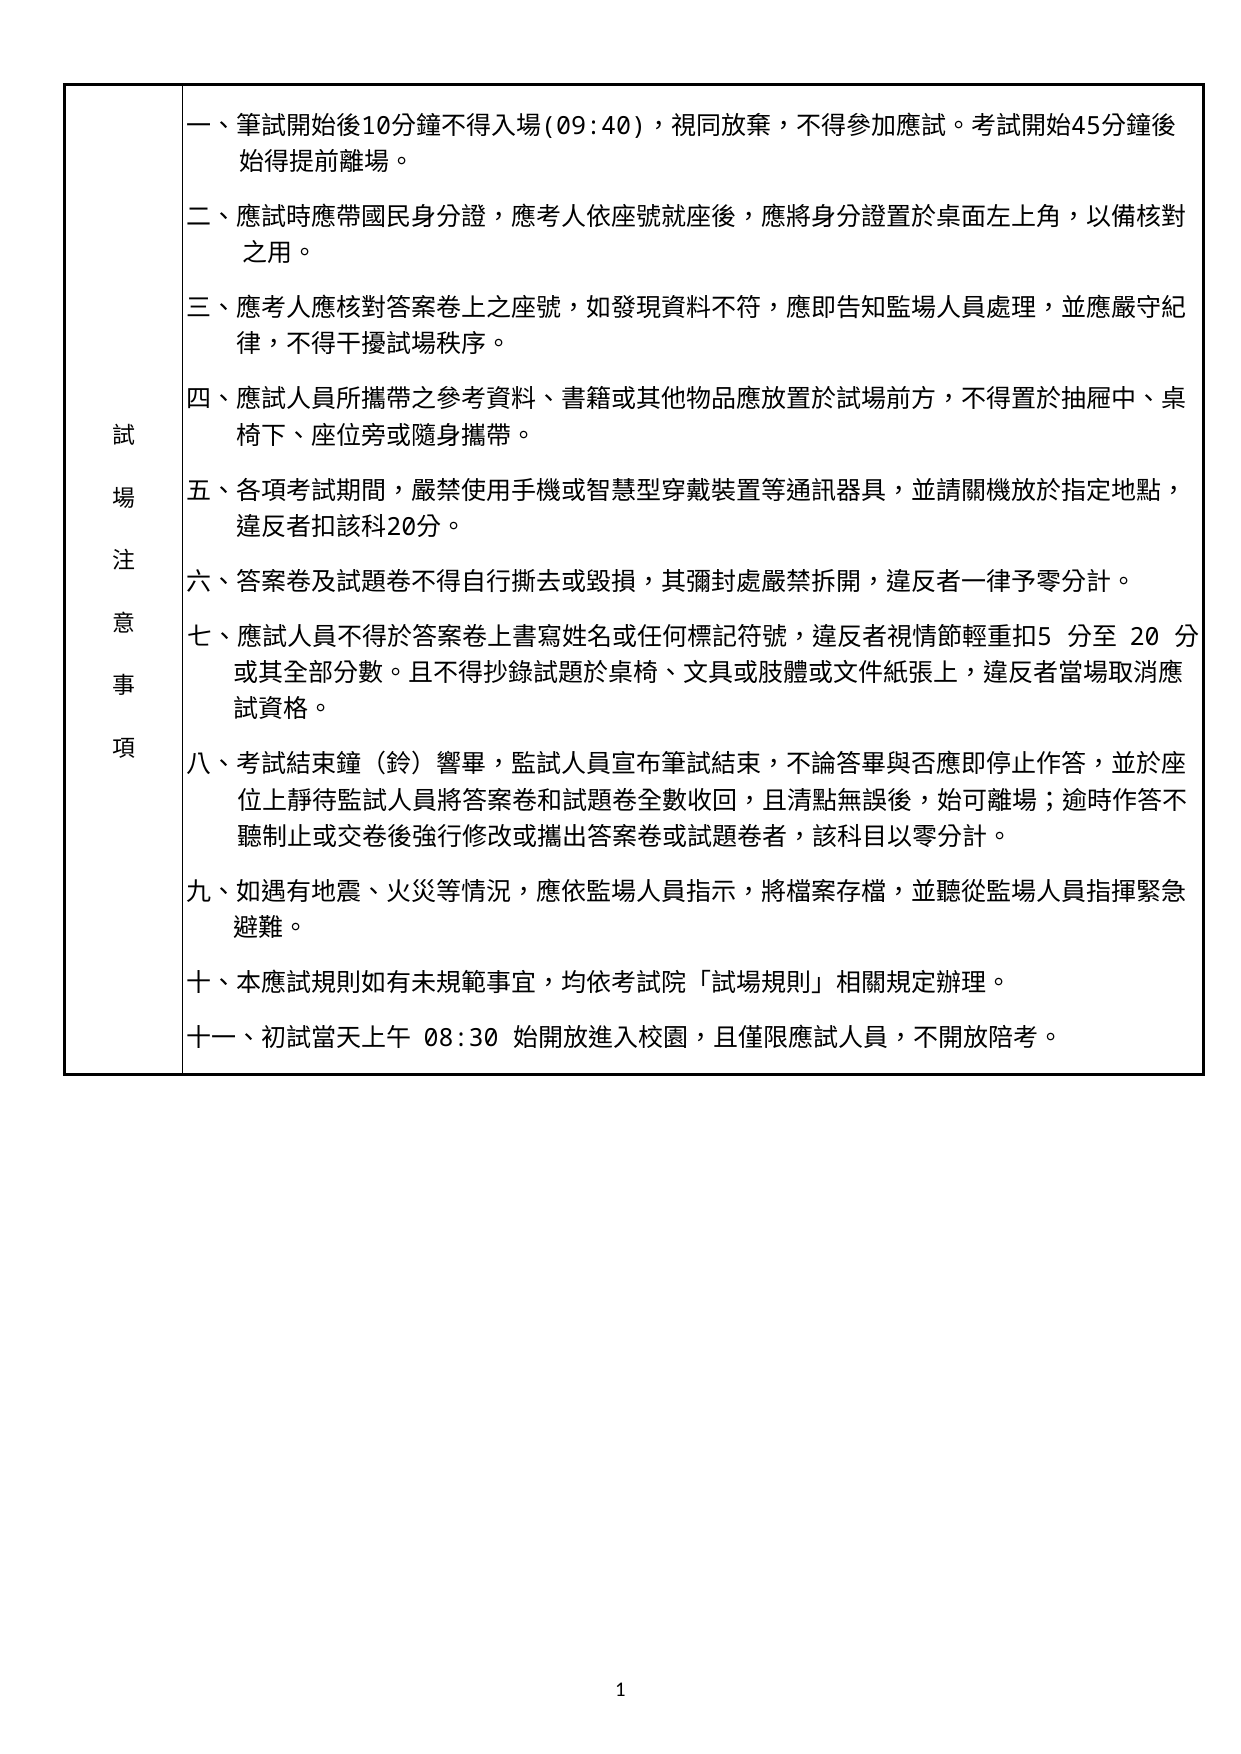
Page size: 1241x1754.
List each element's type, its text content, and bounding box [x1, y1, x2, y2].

table_cell 試 場 注 意 事 項 [66, 86, 182, 1073]
table_cell 一、筆試開始後10分鐘不得入場(09:40)，視同放棄，不得參加應試。考試開始45分鐘後始得提前離場。 二、應試時應帶國民身分證，應考人依座號就座後，應將身分證置於桌面左上角，以備核對之用。 三、應考人應核對答案卷上之座號，如發現資料不符，應即告知監場人員處理，並應嚴守紀律，不得干擾試場秩序。 四、應試人員所攜帶之參考資料、書籍或其他物品應放置於試場前方，不得置於抽屜中、桌椅下、座位旁或隨身攜帶。 五、各項考試期間，嚴禁使用手機或智慧型穿戴裝置等通訊器具，並請關機放於指定地點，違反者扣該科20分。 六、答案卷及試題卷不得自行撕去或毀損，其彌封處嚴禁拆開，違反者一律予零分計。 七、應試人員不得於答案卷上書寫姓名或任何標記符號，違反者視情節輕重扣5 分至 20 分或其全部分數。且不得抄錄試題於桌椅、文具或肢體或文件紙張上，違反者當場取消應試資格。 八、考試結束鐘（鈴）響畢，監試人員宣布筆試結束，不論答畢與否應即停止作答，並於座位上靜待監試人員將答案卷和試題卷全數收回，且清點無誤後，始可離場；逾時作答不聽制止或交卷後強行修改或攜出答案卷或試題卷者，該科目以零分計。 九、如遇有地震、火災等情況，應依監場人員指示，將檔案存檔，並聽從監場人員指揮緊急避難。 十、本應試規則如有未規範事宜，均依考試院「試場規則」相關規定辦理。 十一、初試當天上午 08:30 始開放進入校園，且僅限應試人員，不開放陪考。 [183, 86, 1202, 1073]
